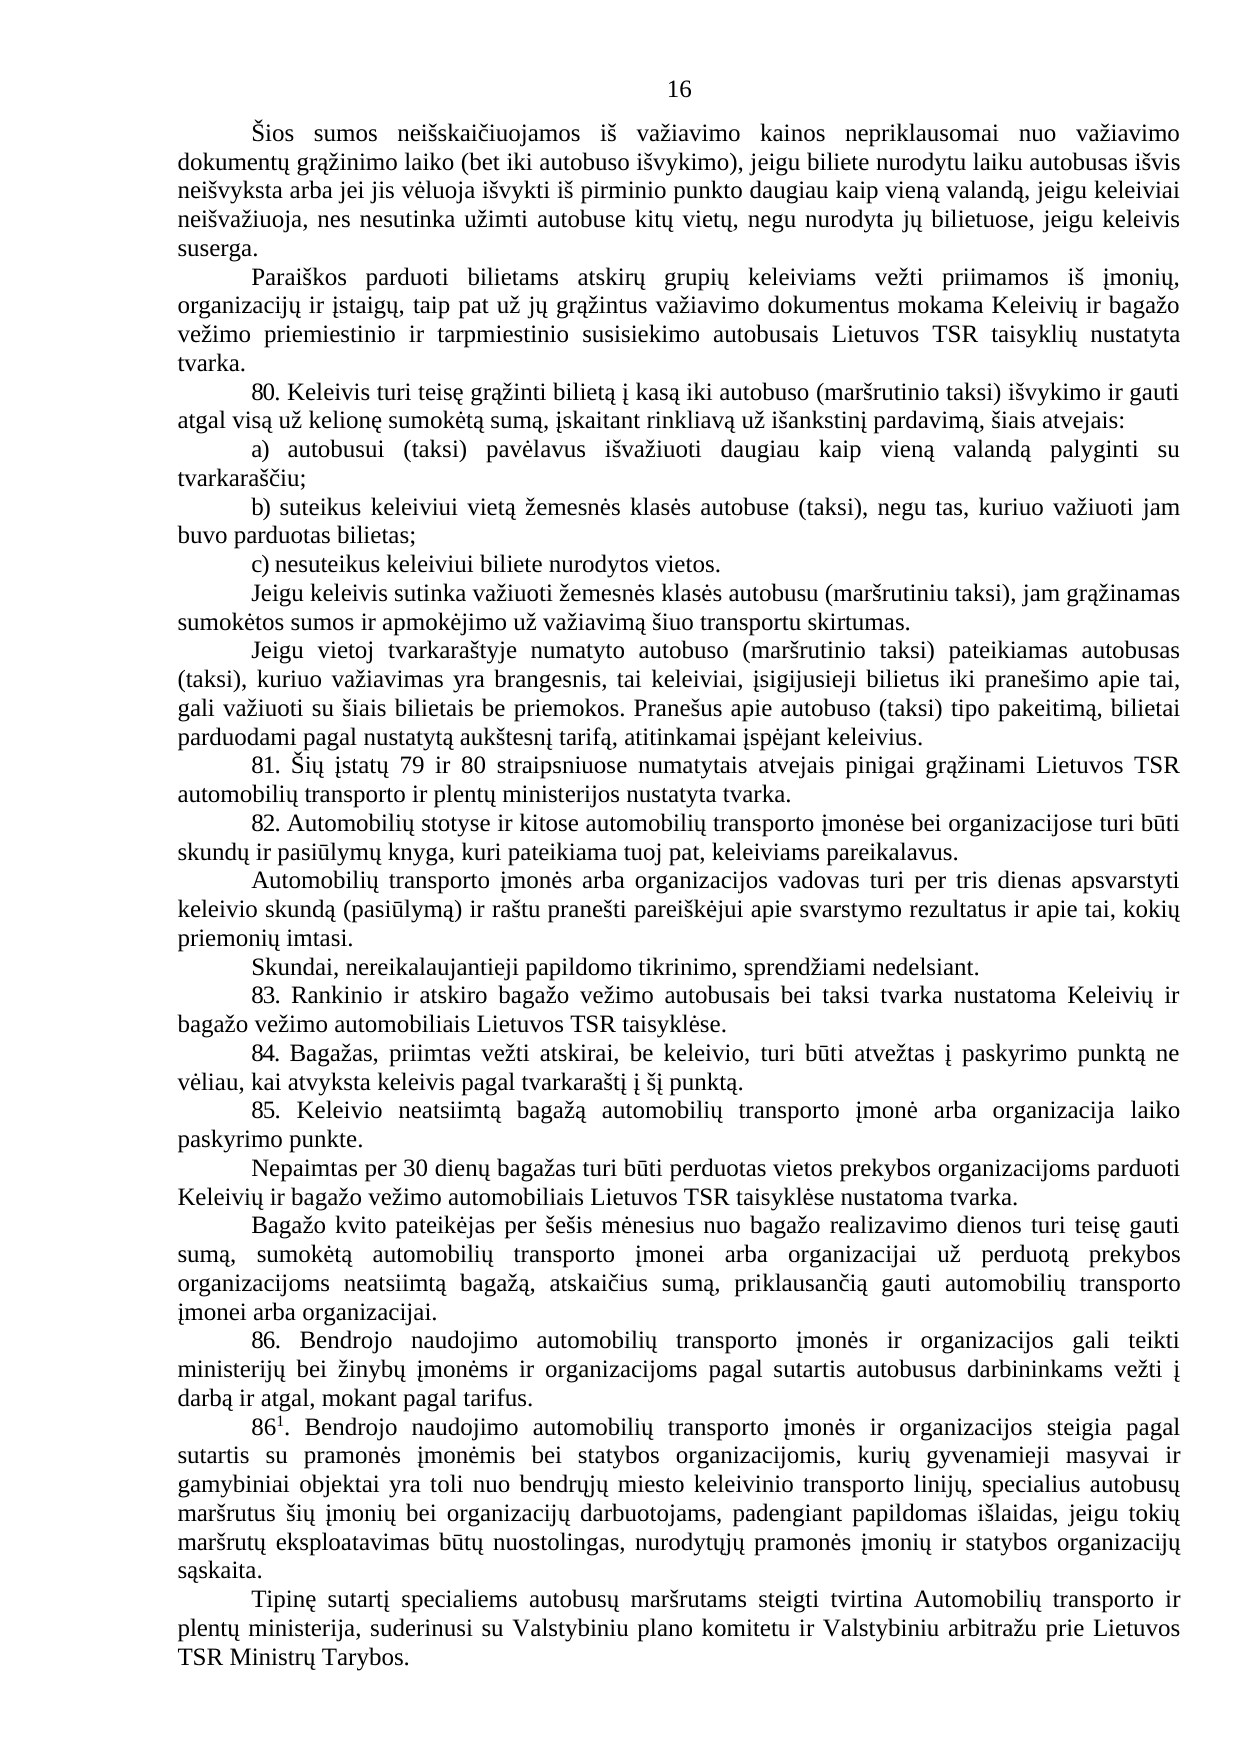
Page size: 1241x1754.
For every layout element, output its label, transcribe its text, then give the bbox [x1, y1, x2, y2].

text Jeigu keleivis sutinka važiuoti žemesnės klasės autobusu (maršrutiniu taksi), jam grąžinamas sumokėtos sumos ir apmokėjimo už važiavimą šiuo transportu skirtumas. [177, 578, 1181, 636]
text b) suteikus keleiviui vietą žemesnės klasės autobuse (taksi), negu tas, kuriuo važiuoti jam buvo parduotas bilietas; [177, 492, 1181, 549]
text a) autobusui (taksi) pavėlavus išvažiuoti daugiau kaip vieną valandą palyginti su tvarkaraščiu; [177, 434, 1181, 492]
text 86. Bendrojo naudojimo automobilių transporto įmonės ir organizacijos gali teikti ministerijų bei žinybų įmonėms ir organizacijoms pagal sutartis autobusus darbininkams vežti į darbą ir atgal, mokant pagal tarifus. [177, 1326, 1181, 1412]
text 80. Keleivis turi teisę grąžinti bilietą į kasą iki autobuso (maršrutinio taksi) išvykimo ir gauti atgal visą už kelionę sumokėtą sumą, įskaitant rinkliavą už išankstinį pardavimą, šiais atvejais: [177, 377, 1181, 434]
text Šios sumos neišskaičiuojamos iš važiavimo kainos nepriklausomai nuo važiavimo dokumentų grąžinimo laiko (bet iki autobuso išvykimo), jeigu biliete nurodytu laiku autobusas išvis neišvyksta arba jei jis vėluoja išvykti iš pirminio punkto daugiau kaip vieną valandą, jeigu keleiviai neišvažiuoja, nes nesutinka užimti autobuse kitų vietų, negu nurodyta jų bilietuose, jeigu keleivis suserga. [177, 118, 1181, 262]
text Bagažo kvito pateikėjas per šešis mėnesius nuo bagažo realizavimo dienos turi teisę gauti sumą, sumokėtą automobilių transporto įmonei arba organizacijai už perduotą prekybos organizacijoms neatsiimtą bagažą, atskaičius sumą, priklausančią gauti automobilių transporto įmonei arba organizacijai. [177, 1211, 1181, 1326]
text Tipinę sutartį specialiems autobusų maršrutams steigti tvirtina Automobilių transporto ir plentų ministerija, suderinusi su Valstybiniu plano komitetu ir Valstybiniu arbitražu prie Lietuvos TSR Ministrų Tarybos. [177, 1584, 1181, 1671]
text c) nesuteikus keleiviui biliete nurodytos vietos. [177, 549, 1181, 578]
text 85. Keleivio neatsiimtą bagažą automobilių transporto įmonė arba organizacija laiko paskyrimo punkte. [177, 1096, 1181, 1153]
text 84. Bagažas, priimtas vežti atskirai, be keleivio, turi būti atvežtas į paskyrimo punktą ne vėliau, kai atvyksta keleivis pagal tvarkaraštį į šį punktą. [177, 1038, 1181, 1096]
text 82. Automobilių stotyse ir kitose automobilių transporto įmonėse bei organizacijose turi būti skundų ir pasiūlymų knyga, kuri pateikiama tuoj pat, keleiviams pareikalavus. [177, 808, 1181, 866]
text Nepaimtas per 30 dienų bagažas turi būti perduotas vietos prekybos organizacijoms parduoti Keleivių ir bagažo vežimo automobiliais Lietuvos TSR taisyklėse nustatoma tvarka. [177, 1153, 1181, 1211]
text Skundai, nereikalaujantieji papildomo tikrinimo, sprendžiami nedelsiant. [177, 952, 1181, 981]
text 81. Šių įstatų 79 ir 80 straipsniuose numatytais atvejais pinigai grąžinami Lietuvos TSR automobilių transporto ir plentų ministerijos nustatyta tvarka. [177, 751, 1181, 808]
text Automobilių transporto įmonės arba organizacijos vadovas turi per tris dienas apsvarstyti keleivio skundą (pasiūlymą) ir raštu pranešti pareiškėjui apie svarstymo rezultatus ir apie tai, kokių priemonių imtasi. [177, 866, 1181, 952]
text 83. Rankinio ir atskiro bagažo vežimo autobusais bei taksi tvarka nustatoma Keleivių ir bagažo vežimo automobiliais Lietuvos TSR taisyklėse. [177, 981, 1181, 1038]
text Jeigu vietoj tvarkaraštyje numatyto autobuso (maršrutinio taksi) pateikiamas autobusas (taksi), kuriuo važiavimas yra brangesnis, tai keleiviai, įsigijusieji bilietus iki pranešimo apie tai, gali važiuoti su šiais bilietais be priemokos. Pranešus apie autobuso (taksi) tipo pakeitimą, bilietai parduodami pagal nustatytą aukštesnį tarifą, atitinkamai įspėjant keleivius. [177, 636, 1181, 751]
text 861. Bendrojo naudojimo automobilių transporto įmonės ir organizacijos steigia pagal sutartis su pramonės įmonėmis bei statybos organizacijomis, kurių gyvenamieji masyvai ir gamybiniai objektai yra toli nuo bendrųjų miesto keleivinio transporto linijų, specialius autobusų maršrutus šių įmonių bei organizacijų darbuotojams, padengiant papildomas išlaidas, jeigu tokių maršrutų eksploatavimas būtų nuostolingas, nurodytųjų pramonės įmonių ir statybos organizacijų sąskaita. [177, 1412, 1181, 1584]
text Paraiškos parduoti bilietams atskirų grupių keleiviams vežti priimamos iš įmonių, organizacijų ir įstaigų, taip pat už jų grąžintus važiavimo dokumentus mokama Keleivių ir bagažo vežimo priemiestinio ir tarpmiestinio susisiekimo autobusais Lietuvos TSR taisyklių nustatyta tvarka. [177, 262, 1181, 377]
